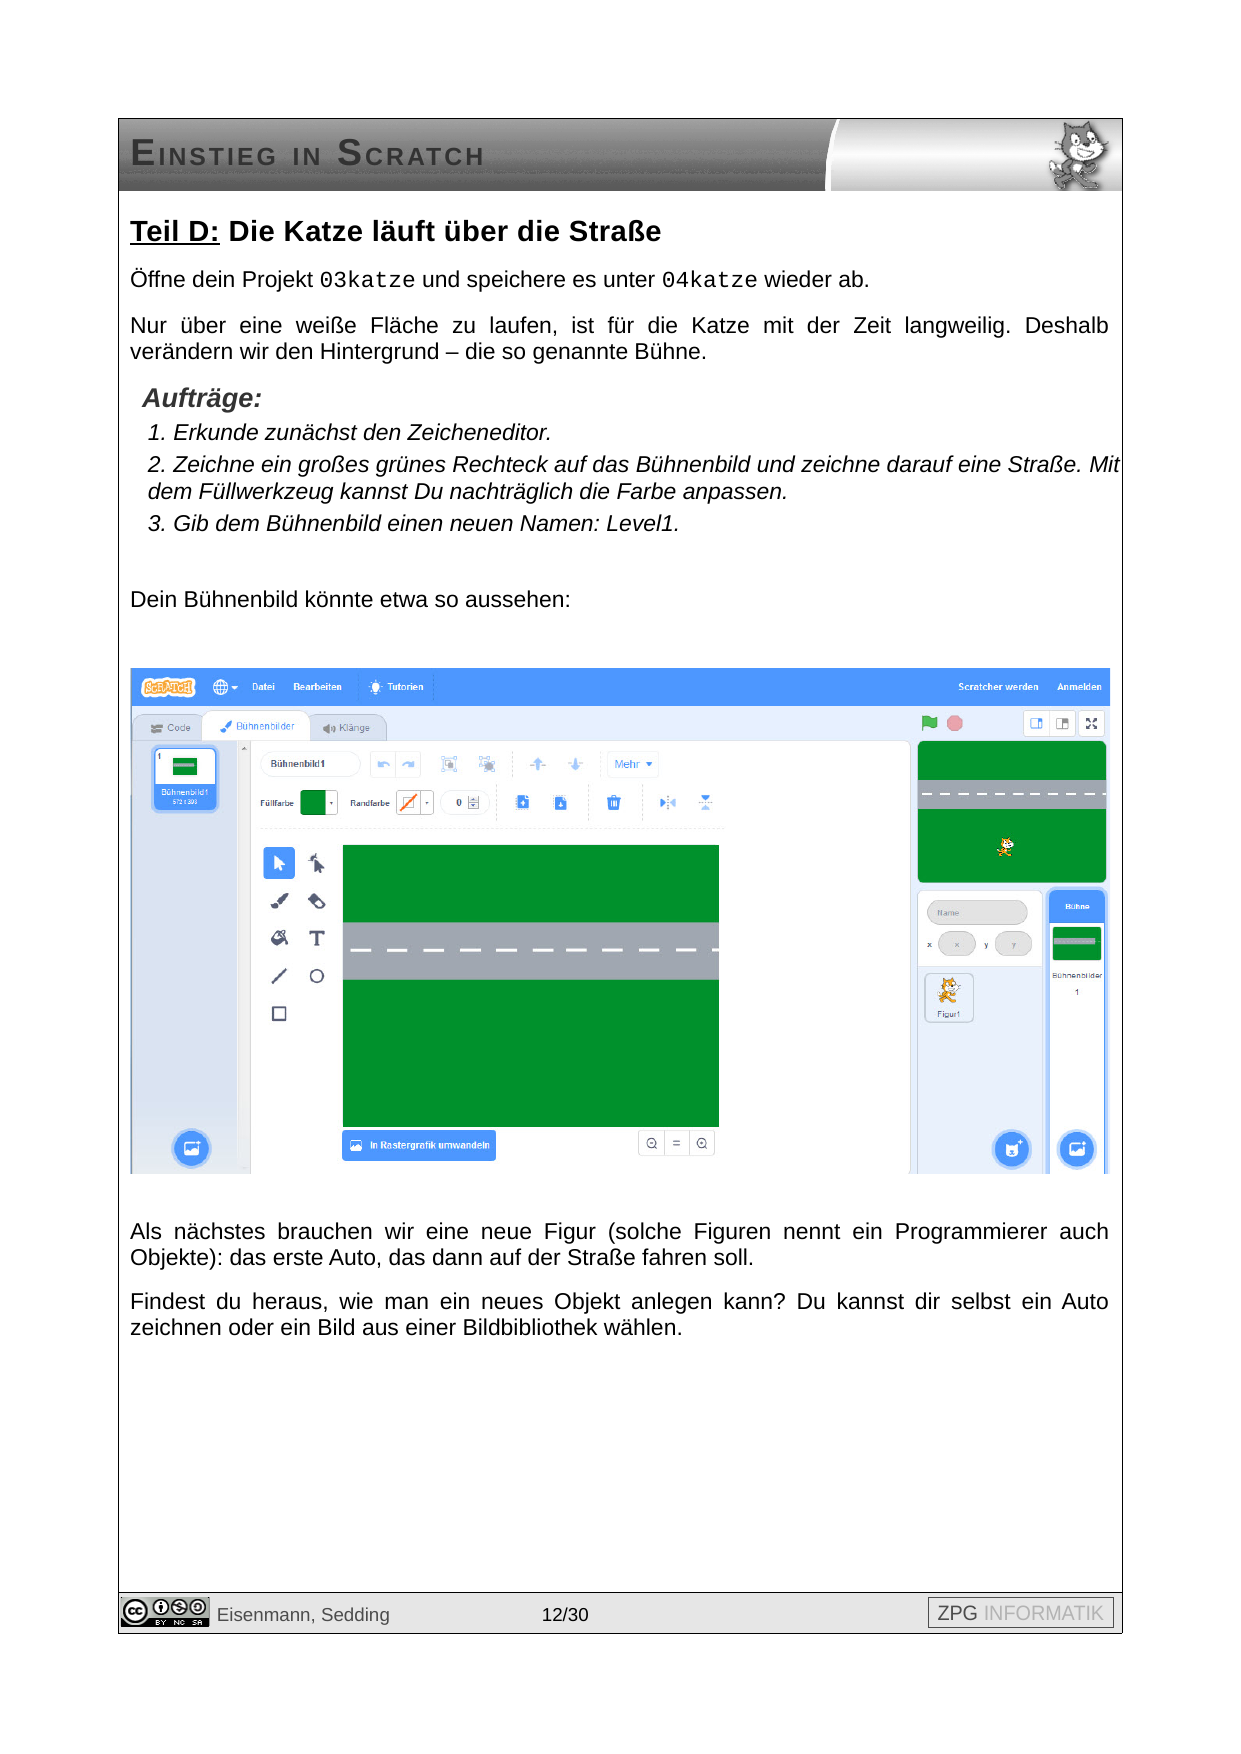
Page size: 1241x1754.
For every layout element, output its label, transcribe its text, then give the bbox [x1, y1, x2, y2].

list 3. Gib dem Bühnenbild einen neuen Namen: Level1. [142, 510, 1122, 536]
text Findest du heraus, wie man ein neues Objekt anlegen kann? Du kannst dir selbst ein Auto zeichnen oder ein Bild aus einer Bildbibliothek wählen. [130, 1288, 1110, 1341]
text Dein Bühnenbild könnte etwa so aussehen: [130, 586, 1110, 613]
picture [130, 668, 1111, 1174]
list 1. Erkunde zunächst den Zeicheneditor. [142, 419, 1122, 446]
picture [119, 119, 1122, 191]
text Nur über eine weiße Fläche zu laufen, ist für die Katze mit der Zeit langweilig. Deshalb verändern wir den Hintergrund – die so genannte Bühne. [130, 312, 1110, 364]
text Teil D: Die Katze läuft über die Straße [130, 214, 1110, 248]
picture [120, 1597, 210, 1627]
text Als nächstes brauchen wir eine neue Figur (solche Figuren nennt ein Programmierer auch Objekte): das erste Auto, das dann auf der Straße fahren soll. [130, 1218, 1110, 1270]
text Öffne dein Projekt 03katze und speichere es unter 04katze wieder ab. [130, 266, 1110, 294]
list 2. Zeichne ein großes grünes Rechteck auf das Bühnenbild und zeichne darauf eine Straße. Mit dem Füllwerkzeug kannst Du nachträglich die Farbe anpassen. [142, 451, 1122, 504]
text Aufträge: [142, 382, 1092, 413]
